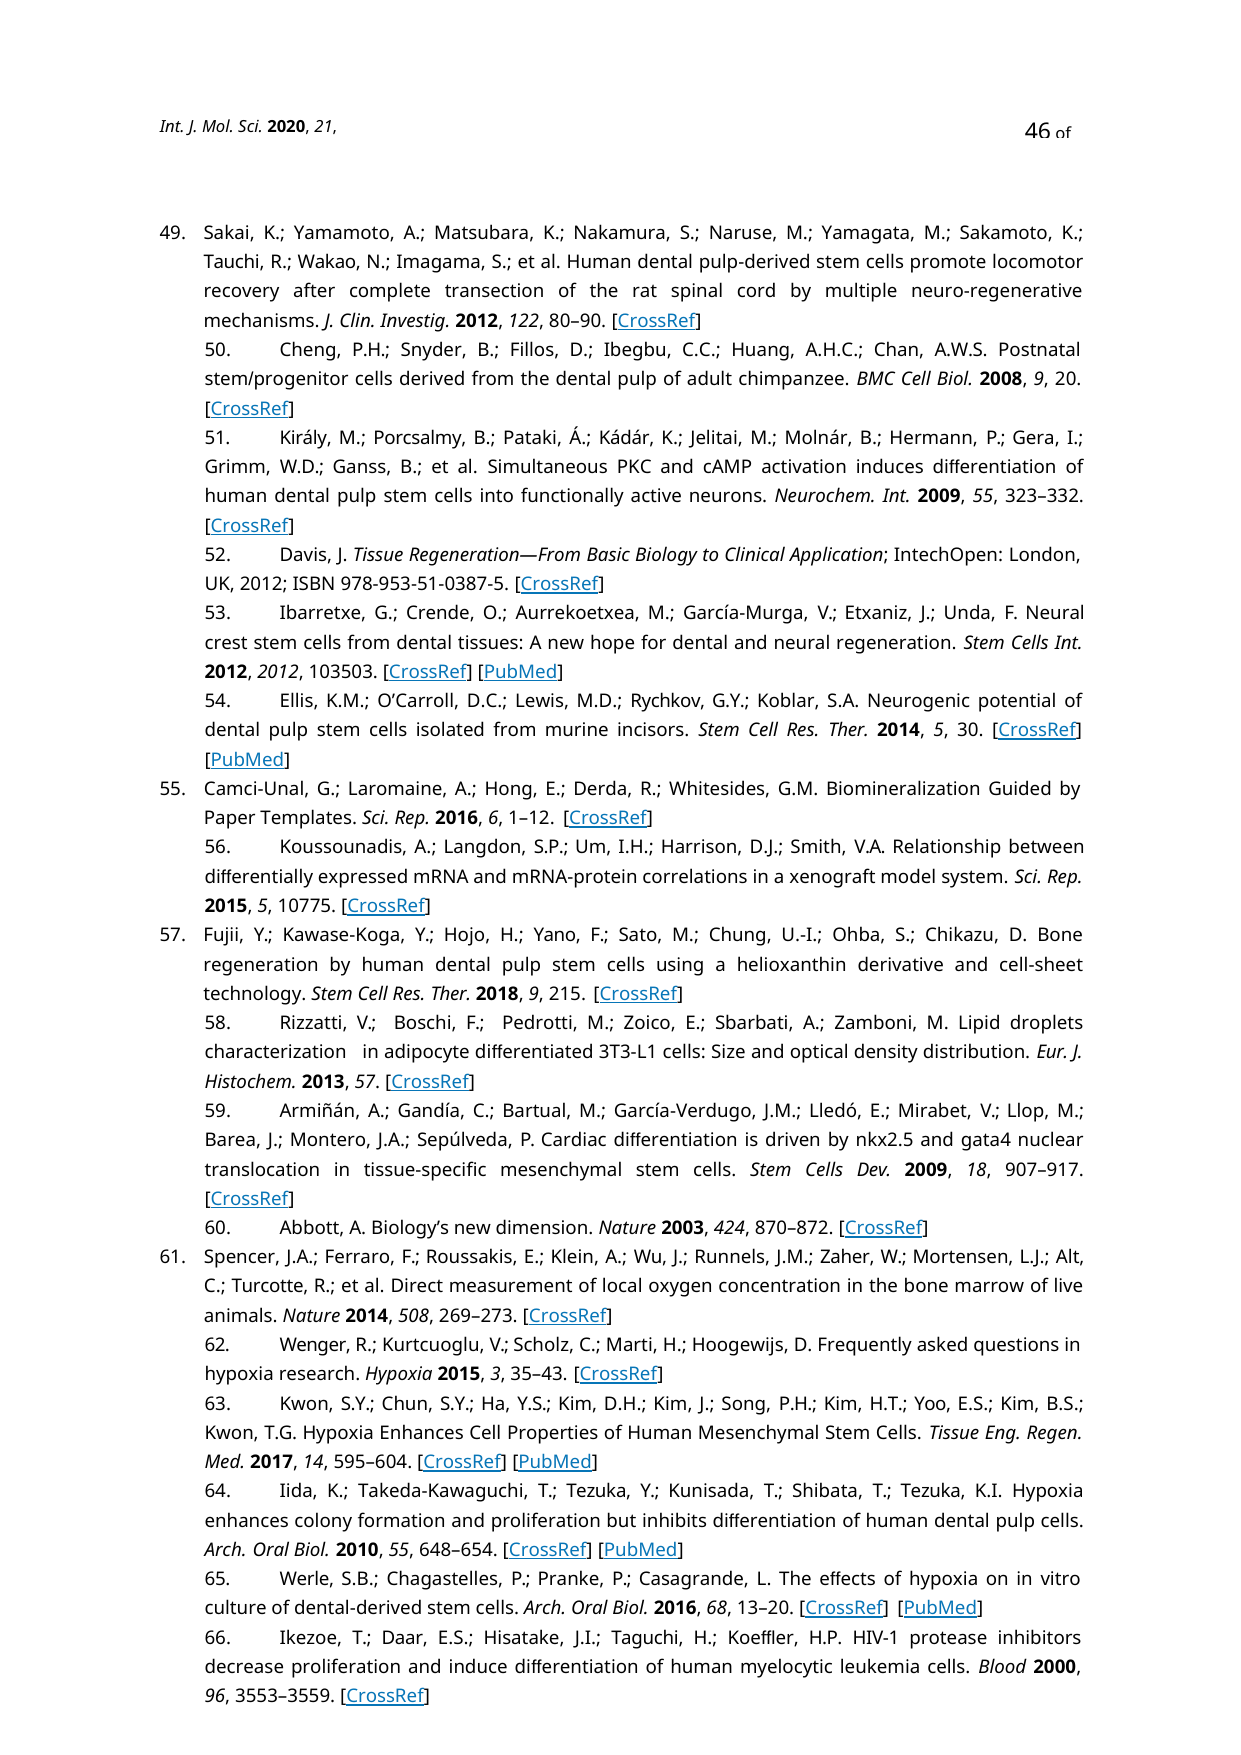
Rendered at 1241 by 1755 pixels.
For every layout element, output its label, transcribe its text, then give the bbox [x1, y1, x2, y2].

list Fujii, Y.; Kawase-Koga, Y.; Hojo, H.; Yano, F.; Sato, M.; Chung, U.-I.; Ohba, S.; Chikazu, D. Bone regeneration by human dental pulp stem cells using a helioxanthin derivative and cell-sheet technology. Stem Cell Res. Ther. 2018, 9, 215. [CrossRef] [159, 922, 1084, 1006]
list Király, M.; Porcsalmy, B.; Pataki, Á.; Kádár, K.; Jelitai, M.; Molnár, B.; Hermann, P.; Gera, I.; Grimm, W.D.; Ganss, B.; et al. Simultaneous PKC and cAMP activation induces differentiation of human dental pulp stem cells into functionally active neurons. Neurochem. Int. 2009, 55, 323–332. [CrossRef] [204, 424, 1084, 537]
list Spencer, J.A.; Ferraro, F.; Roussakis, E.; Klein, A.; Wu, J.; Runnels, J.M.; Zaher, W.; Mortensen, L.J.; Alt, C.; Turcotte, R.; et al. Direct measurement of local oxygen concentration in the bone marrow of live animals. Nature 2014, 508, 269–273. [CrossRef] [159, 1243, 1085, 1327]
list Rizzatti, V.; Boschi, F.; Pedrotti, M.; Zoico, E.; Sbarbati, A.; Zamboni, M. Lipid droplets characterization in adipocyte differentiated 3T3-L1 cells: Size and optical density distribution. Eur. J. Histochem. 2013, 57. [CrossRef] [204, 1009, 1085, 1093]
list Abbott, A. Biology’s new dimension. Nature 2003, 424, 870–872. [CrossRef] [204, 1214, 1097, 1240]
list Wenger, R.; Kurtcuoglu, V.; Scholz, C.; Marti, H.; Hoogewijs, D. Frequently asked questions in hypoxia research. Hypoxia 2015, 3, 35–43. [CrossRef] [204, 1331, 1081, 1386]
list Armiñán, A.; Gandía, C.; Bartual, M.; García-Verdugo, J.M.; Lledó, E.; Mirabet, V.; Llop, M.; Barea, J.; Montero, J.A.; Sepúlveda, P. Cardiac differentiation is driven by nkx2.5 and gata4 nuclear translocation in tissue-specific mesenchymal stem cells. Stem Cells Dev. 2009, 18, 907–917. [CrossRef] [204, 1097, 1084, 1211]
list Davis, J. Tissue Regeneration—From Basic Biology to Clinical Application; IntechOpen: London, UK, 2012; ISBN 978-953-51-0387-5. [CrossRef] [204, 541, 1081, 596]
list Camci-Unal, G.; Laromaine, A.; Hong, E.; Derda, R.; Whitesides, G.M. Biomineralization Guided by Paper Templates. Sci. Rep. 2016, 6, 1–12. [CrossRef] [159, 775, 1082, 830]
list Koussounadis, A.; Langdon, S.P.; Um, I.H.; Harrison, D.J.; Smith, V.A. Relationship between differentially expressed mRNA and mRNA-protein correlations in a xenograft model system. Sci. Rep. 2015, 5, 10775. [CrossRef] [204, 834, 1085, 918]
list Ellis, K.M.; O’Carroll, D.C.; Lewis, M.D.; Rychkov, G.Y.; Koblar, S.A. Neurogenic potential of dental pulp stem cells isolated from murine incisors. Stem Cell Res. Ther. 2014, 5, 30. [CrossRef] [PubMed] [204, 687, 1082, 772]
list Cheng, P.H.; Snyder, B.; Fillos, D.; Ibegbu, C.C.; Huang, A.H.C.; Chan, A.W.S. Postnatal stem/progenitor cells derived from the dental pulp of adult chimpanzee. BMC Cell Biol. 2008, 9, 20. [CrossRef] [204, 336, 1081, 420]
list Kwon, S.Y.; Chun, S.Y.; Ha, Y.S.; Kim, D.H.; Kim, J.; Song, P.H.; Kim, H.T.; Yoo, E.S.; Kim, B.S.; Kwon, T.G. Hypoxia Enhances Cell Properties of Human Mesenchymal Stem Cells. Tissue Eng. Regen. Med. 2017, 14, 595–604. [CrossRef] [PubMed] [204, 1390, 1085, 1474]
list Ikezoe, T.; Daar, E.S.; Hisatake, J.I.; Taguchi, H.; Koeffler, H.P. HIV-1 protease inhibitors decrease proliferation and induce differentiation of human myelocytic leukemia cells. Blood 2000, 96, 3553–3559. [CrossRef] [204, 1624, 1081, 1708]
list Sakai, K.; Yamamoto, A.; Matsubara, K.; Nakamura, S.; Naruse, M.; Yamagata, M.; Sakamoto, K.; Tauchi, R.; Wakao, N.; Imagama, S.; et al. Human dental pulp-derived stem cells promote locomotor recovery after complete transection of the rat spinal cord by multiple neuro-regenerative mechanisms. J. Clin. Investig. 2012, 122, 80–90. [CrossRef] [159, 219, 1084, 332]
list Ibarretxe, G.; Crende, O.; Aurrekoetxea, M.; García-Murga, V.; Etxaniz, J.; Unda, F. Neural crest stem cells from dental tissues: A new hope for dental and neural regeneration. Stem Cells Int. 2012, 2012, 103503. [CrossRef] [PubMed] [204, 600, 1085, 684]
list Werle, S.B.; Chagastelles, P.; Pranke, P.; Casagrande, L. The effects of hypoxia on in vitro culture of dental-derived stem cells. Arch. Oral Biol. 2016, 68, 13–20. [CrossRef] [PubMed] [204, 1565, 1081, 1620]
list Iida, K.; Takeda-Kawaguchi, T.; Tezuka, Y.; Kunisada, T.; Shibata, T.; Tezuka, K.I. Hypoxia enhances colony formation and proliferation but inhibits differentiation of human dental pulp cells. Arch. Oral Biol. 2010, 55, 648–654. [CrossRef] [PubMed] [204, 1478, 1084, 1562]
